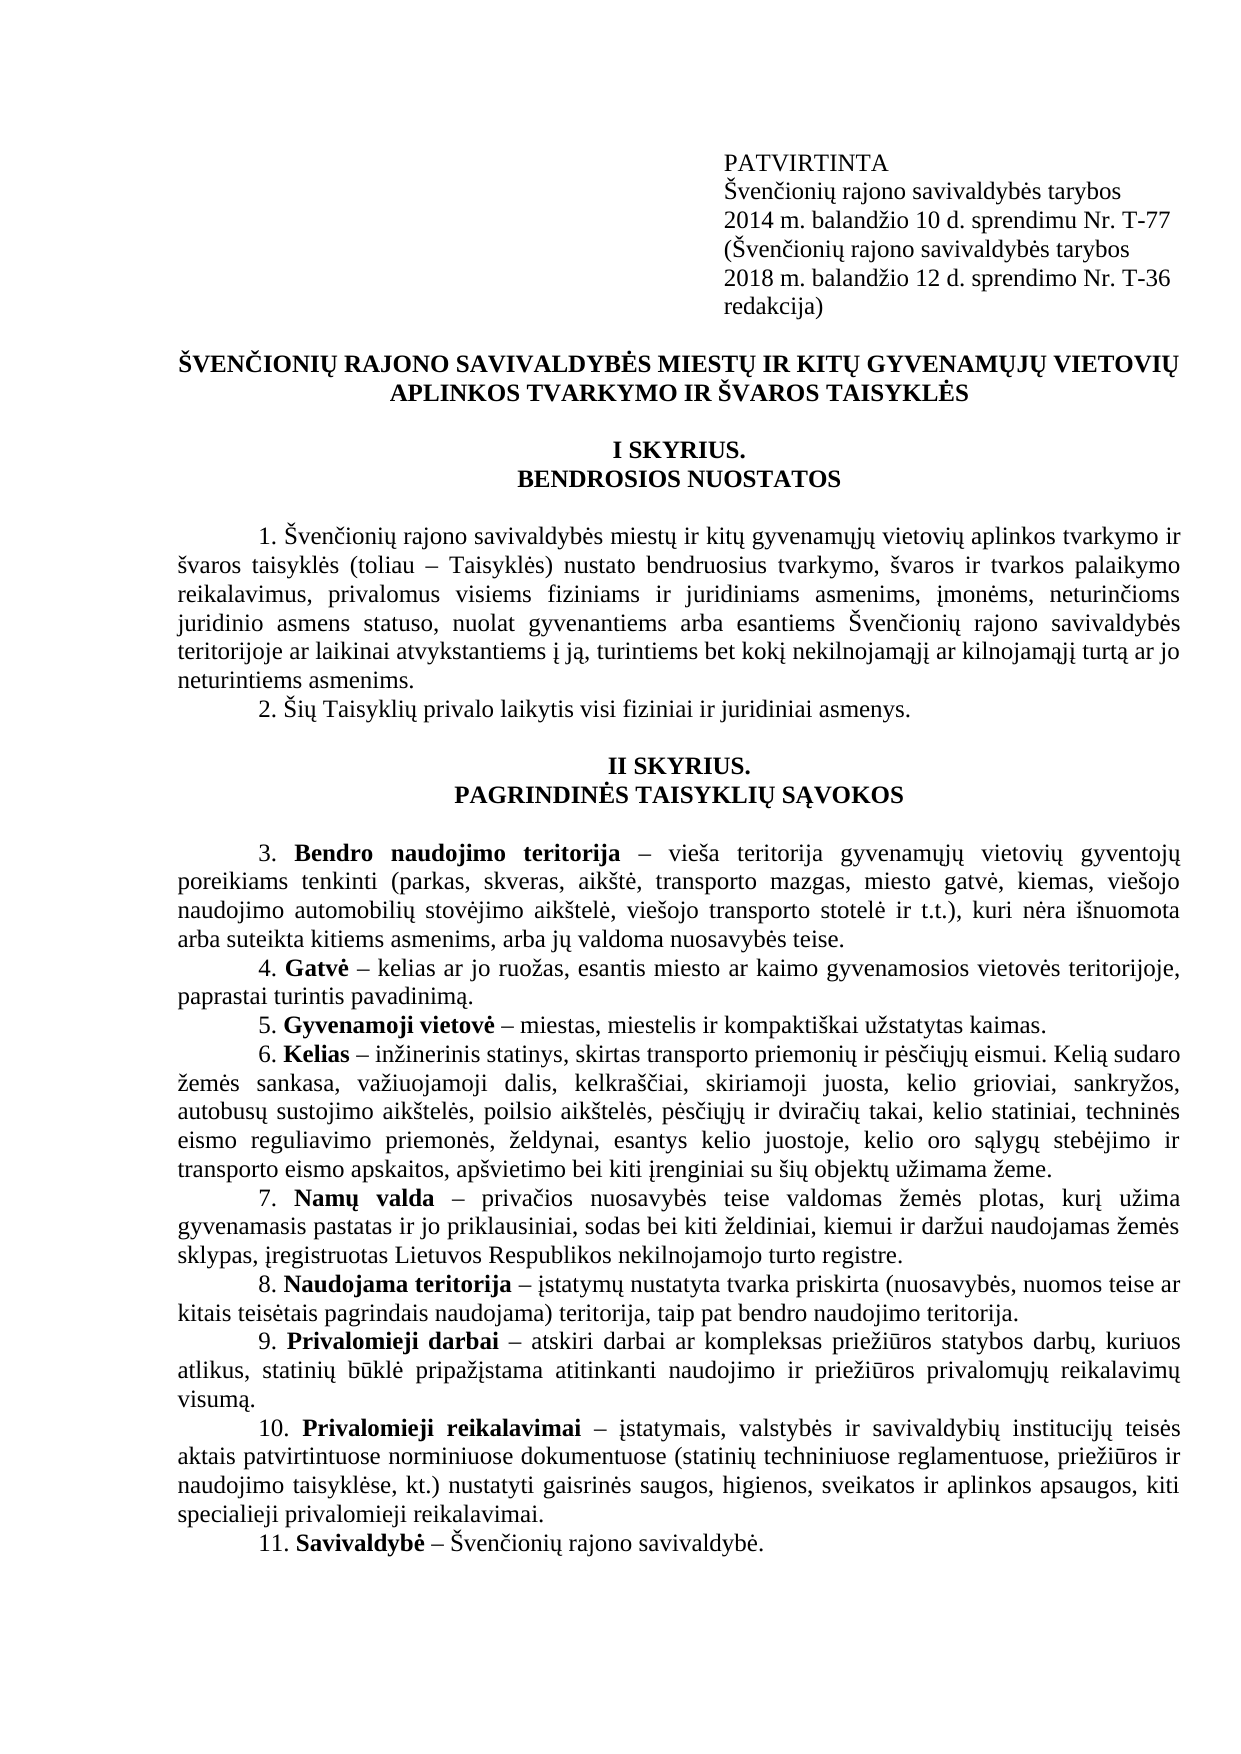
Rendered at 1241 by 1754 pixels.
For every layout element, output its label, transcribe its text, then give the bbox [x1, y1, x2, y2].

text 5. Gyvenamoji vietovė – miestas, miestelis ir kompaktiškai užstatytas kaimas. [177, 1010, 1181, 1039]
text 4. Gatvė – kelias ar jo ruožas, esantis miesto ar kaimo gyvenamosios vietovės teritorijoje, paprastai turintis pavadinimą. [177, 953, 1181, 1010]
text Švenčionių rajono savivaldybės tarybos [177, 176, 1181, 205]
text (Švenčionių rajono savivaldybės tarybos [177, 234, 1181, 263]
text 11. Savivaldybė – Švenčionių rajono savivaldybė. [177, 1528, 1181, 1556]
text 1. Švenčionių rajono savivaldybės miestų ir kitų gyvenamųjų vietovių aplinkos tvarkymo ir švaros taisyklės (toliau – Taisyklės) nustato bendruosius tvarkymo, švaros ir tvarkos palaikymo reikalavimus, privalomus visiems fiziniams ir juridiniams asmenims, įmonėms, neturinčioms juridinio asmens statuso, nuolat gyvenantiems arba esantiems Švenčionių rajono savivaldybės teritorijoje ar laikinai atvykstantiems į ją, turintiems bet kokį nekilnojamąjį ar kilnojamąjį turtą ar jo neturintiems asmenims. [177, 521, 1181, 694]
text 2. Šių Taisyklių privalo laikytis visi fiziniai ir juridiniai asmenys. [177, 694, 1181, 723]
text 8. Naudojama teritorija – įstatymų nustatyta tvarka priskirta (nuosavybės, nuomos teise ar kitais teisėtais pagrindais naudojama) teritorija, taip pat bendro naudojimo teritorija. [177, 1269, 1181, 1326]
text 10. Privalomieji reikalavimai – įstatymais, valstybės ir savivaldybių institucijų teisės aktais patvirtintuose norminiuose dokumentuose (statinių techniniuose reglamentuose, priežiūros ir naudojimo taisyklėse, kt.) nustatyti gaisrinės saugos, higienos, sveikatos ir aplinkos apsaugos, kiti specialieji privalomieji reikalavimai. [177, 1413, 1181, 1528]
text 3. Bendro naudojimo teritorija – vieša teritorija gyvenamųjų vietovių gyventojų poreikiams tenkinti (parkas, skveras, aikštė, transporto mazgas, miesto gatvė, kiemas, viešojo naudojimo automobilių stovėjimo aikštelė, viešojo transporto stotelė ir t.t.), kuri nėra išnuomota arba suteikta kitiems asmenims, arba jų valdoma nuosavybės teise. [177, 838, 1181, 953]
text I SKYRIUS. [177, 435, 1181, 464]
text BENDROSIOS NUOSTATOS [177, 464, 1181, 493]
text 2014 m. balandžio 10 d. sprendimu Nr. T-77 [177, 205, 1181, 234]
text redakcija) [177, 291, 1181, 320]
text 7. Namų valda – privačios nuosavybės teise valdomas žemės plotas, kurį užima gyvenamasis pastatas ir jo priklausiniai, sodas bei kiti želdiniai, kiemui ir daržui naudojamas žemės sklypas, įregistruotas Lietuvos Respublikos nekilnojamojo turto registre. [177, 1183, 1181, 1269]
text 9. Privalomieji darbai – atskiri darbai ar kompleksas priežiūros statybos darbų, kuriuos atlikus, statinių būklė pripažįstama atitinkanti naudojimo ir priežiūros privalomųjų reikalavimų visumą. [177, 1326, 1181, 1413]
text PAGRINDINĖS TAISYKLIŲ SĄVOKOS [177, 780, 1181, 809]
text 6. Kelias – inžinerinis statinys, skirtas transporto priemonių ir pėsčiųjų eismui. Kelią sudaro žemės sankasa, važiuojamoji dalis, kelkraščiai, skiriamoji juosta, kelio grioviai, sankryžos, autobusų sustojimo aikštelės, poilsio aikštelės, pėsčiųjų ir dviračių takai, kelio statiniai, techninės eismo reguliavimo priemonės, želdynai, esantys kelio juostoje, kelio oro sąlygų stebėjimo ir transporto eismo apskaitos, apšvietimo bei kiti įrenginiai su šių objektų užimama žeme. [177, 1039, 1181, 1183]
text II SKYRIUS. [177, 751, 1181, 780]
text PATVIRTINTA [177, 148, 1181, 176]
text 2018 m. balandžio 12 d. sprendimo Nr. T-36 [177, 263, 1181, 291]
text ŠVENČIONIŲ RAJONO SAVIVALDYBĖS MIESTŲ IR KITŲ GYVENAMŲJŲ VIETOVIŲ APLINKOS TVARKYMO IR ŠVAROS TAISYKLĖS [177, 349, 1181, 406]
